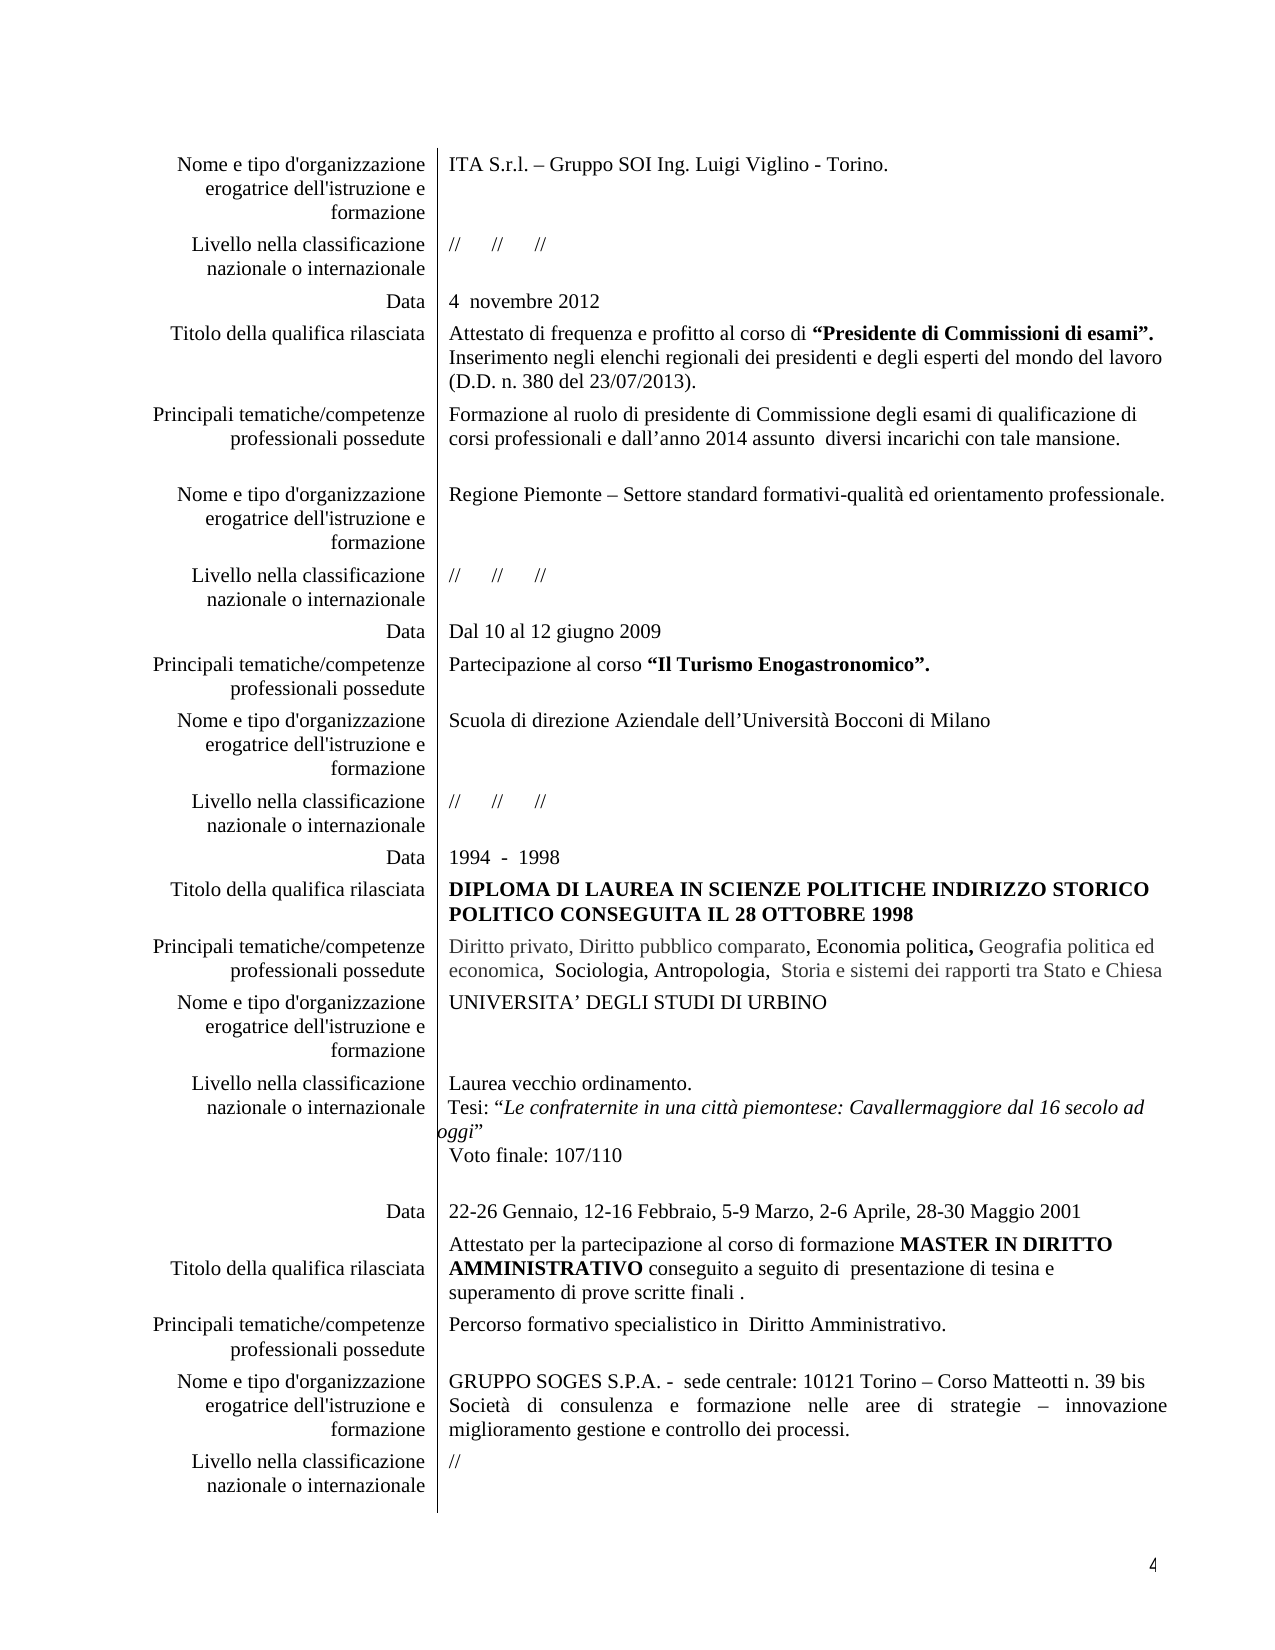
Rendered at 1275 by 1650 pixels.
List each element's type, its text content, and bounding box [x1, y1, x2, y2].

table_cell Nome e tipo d'organizzazione erogatrice dell'istruzione e formazione [117, 704, 437, 784]
table_cell 22-26 Gennaio, 12-16 Febbraio, 5-9 Marzo, 2-6 Aprile, 28-30 Maggio 2001 [438, 1195, 1180, 1228]
table_cell Livello nella classificazione nazionale o internazionale [117, 228, 437, 284]
table_cell Attestato per la partecipazione al corso di formazione MASTER IN DIRITTO AMMINISTRATIVO conseguito a seguito di presentazione di tesina e superamento di prove scritte finali . [438, 1228, 1180, 1308]
table_cell Principali tematiche/competenze professionali possedute [117, 1308, 437, 1365]
table_cell Titolo della qualifica rilasciata [117, 873, 437, 930]
table_cell Percorso formativo specialistico in Diritto Amministrativo. [438, 1308, 1180, 1365]
table_cell Livello nella classificazione nazionale o internazionale [117, 784, 437, 841]
table_cell Regione Piemonte – Settore standard formativi-qualità ed orientamento professionale. [438, 478, 1180, 558]
table_cell Dal 10 al 12 giugno 2009 [438, 615, 1180, 647]
table_cell Livello nella classificazione nazionale o internazionale [117, 1067, 437, 1195]
table_cell // // // [438, 784, 1180, 841]
table_cell 1994 - 1998 [438, 841, 1180, 873]
table_cell Laurea vecchio ordinamento. Tesi: “Le confraternite in una città piemontese: Cavallermaggiore dal 16 secolo ad oggi” Voto finale: 107/110 [438, 1067, 1180, 1195]
table_cell Nome e tipo d'organizzazione erogatrice dell'istruzione e formazione [117, 1365, 437, 1445]
table_cell Partecipazione al corso “Il Turismo Enogastronomico”. [438, 648, 1180, 704]
table_cell Data [117, 285, 437, 317]
table_cell Titolo della qualifica rilasciata [117, 1228, 437, 1308]
table_cell // [438, 1445, 1180, 1513]
table_cell Data [117, 841, 437, 873]
table_cell Livello nella classificazione nazionale o internazionale [117, 1445, 437, 1513]
table_cell Principali tematiche/competenze professionali possedute [117, 648, 437, 704]
table_cell Principali tematiche/competenze professionali possedute [117, 930, 437, 986]
table_cell Attestato di frequenza e profitto al corso di “Presidente di Commissioni di esami”. Inserimento negli elenchi regionali dei presidenti e degli esperti del mondo del lavoro (D.D. n. 380 del 23/07/2013). [438, 317, 1180, 397]
table_cell Nome e tipo d'organizzazione erogatrice dell'istruzione e formazione [117, 148, 437, 228]
table_cell Formazione al ruolo di presidente di Commissione degli esami di qualificazione di corsi professionali e dall’anno 2014 assunto diversi incarichi con tale mansione. [438, 398, 1180, 478]
table_cell Data [117, 615, 437, 647]
table_cell Diritto privato, Diritto pubblico comparato, Economia politica, Geografia politica ed economica, Sociologia, Antropologia, Storia e sistemi dei rapporti tra Stato e Chiesa [438, 930, 1180, 986]
table_cell Titolo della qualifica rilasciata [117, 317, 437, 397]
table_cell Nome e tipo d'organizzazione erogatrice dell'istruzione e formazione [117, 478, 437, 558]
table_cell 4 novembre 2012 [438, 285, 1180, 317]
table_cell ITA S.r.l. – Gruppo SOI Ing. Luigi Viglino - Torino. [438, 148, 1180, 228]
table_cell Livello nella classificazione nazionale o internazionale [117, 559, 437, 615]
table_cell DIPLOMA DI LAUREA IN SCIENZE POLITICHE INDIRIZZO STORICO POLITICO CONSEGUITA IL 28 OTTOBRE 1998 [438, 873, 1180, 930]
table_cell Nome e tipo d'organizzazione erogatrice dell'istruzione e formazione [117, 986, 437, 1067]
table_cell Scuola di direzione Aziendale dell’Università Bocconi di Milano [438, 704, 1180, 784]
table_cell Data [117, 1195, 437, 1228]
table_cell // // // [438, 228, 1180, 284]
table_cell UNIVERSITA’ DEGLI STUDI DI URBINO [438, 986, 1180, 1067]
table_cell GRUPPO SOGES S.P.A. - sede centrale: 10121 Torino – Corso Matteotti n. 39 bis Società di consulenza e formazione nelle aree di strategie – innovazione miglioramento gestione e controllo dei processi. [438, 1365, 1180, 1445]
table_cell // // // [438, 559, 1180, 615]
table_cell Principali tematiche/competenze professionali possedute [117, 398, 437, 478]
